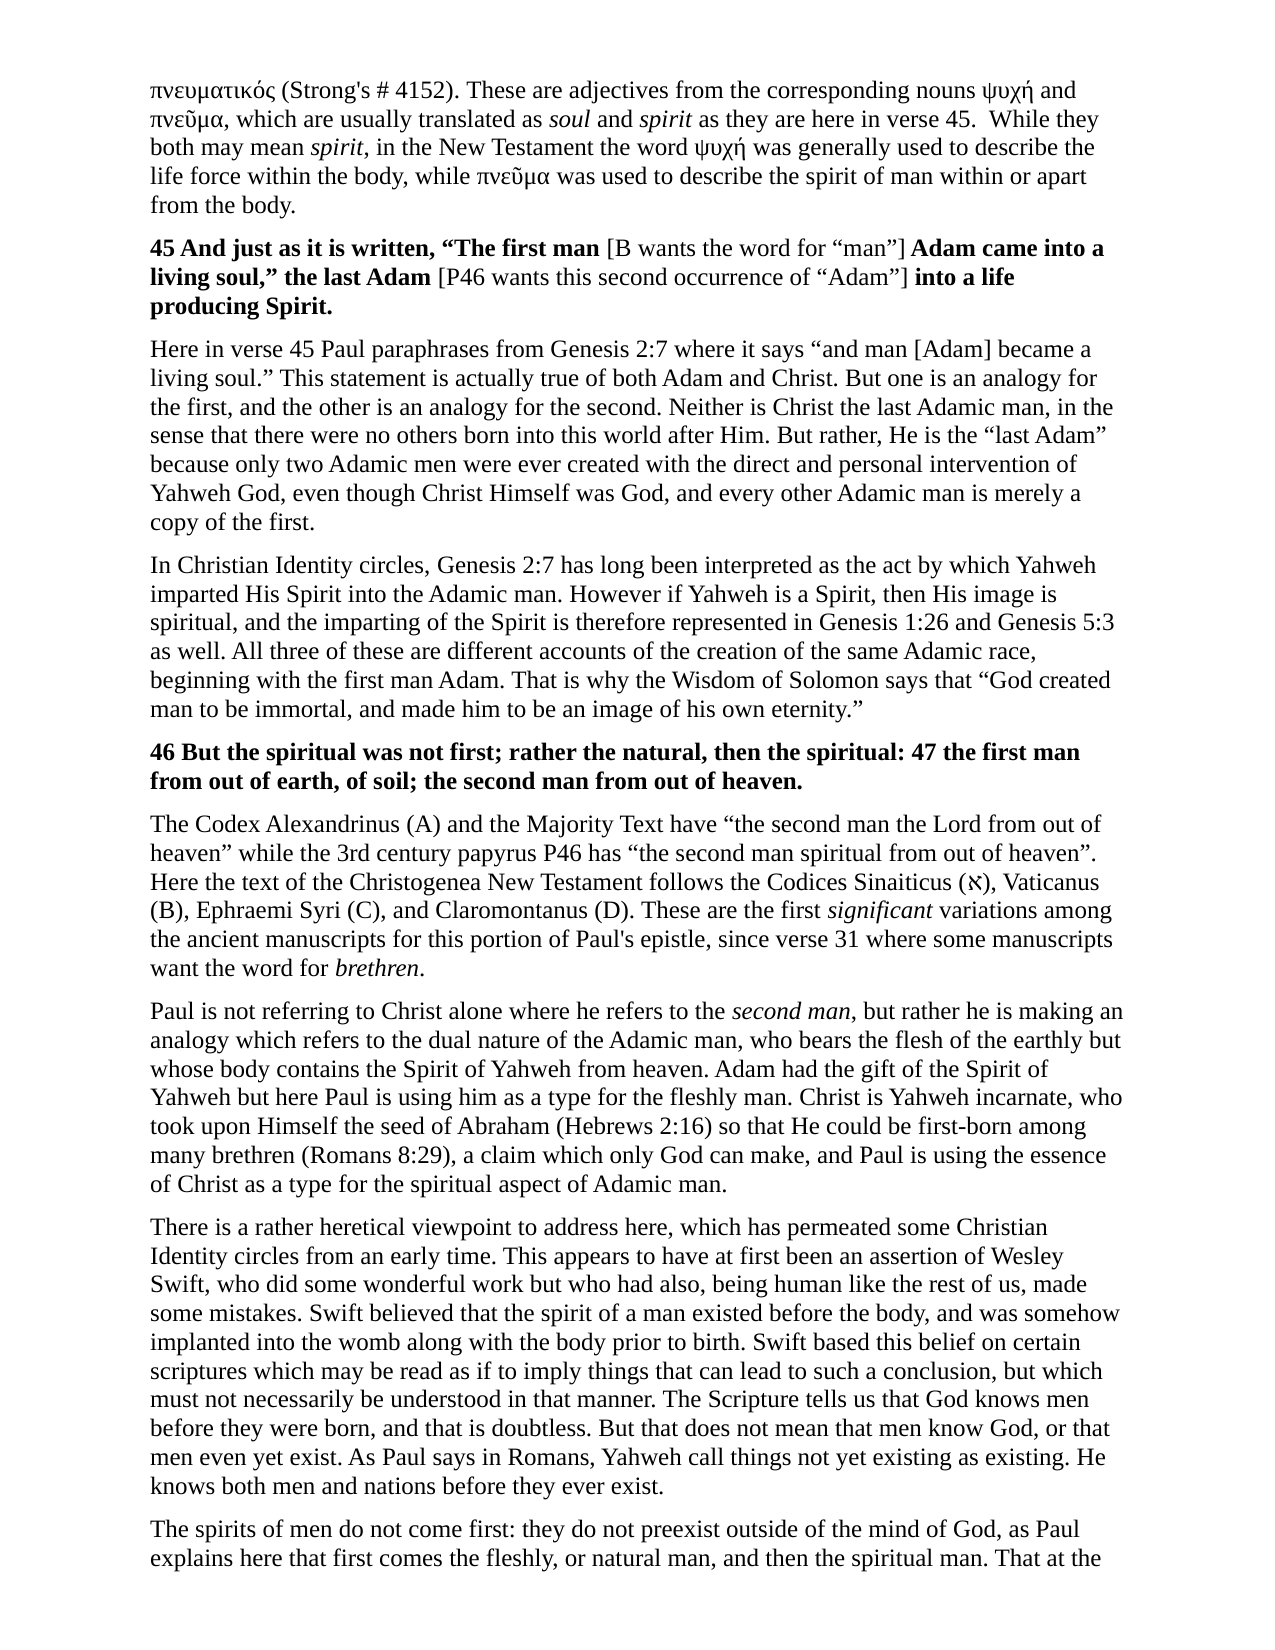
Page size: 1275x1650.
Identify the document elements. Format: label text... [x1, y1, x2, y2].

text Here in verse 45 Paul paraphrases from Genesis 2:7 where it says “and man [Adam] became a living soul.” This statement is actually true of both Adam and Christ. But one is an analogy for the first, and the other is an analogy for the second. Neither is Christ the last Adamic man, in the sense that there were no others born into this world after Him. But rather, He is the “last Adam” because only two Adamic men were ever created with the direct and personal intervention of Yahweh God, even though Christ Himself was God, and every other Adamic man is merely a copy of the first. [150, 334, 1125, 535]
text πνευματικός (Strong's # 4152). These are adjectives from the corresponding nouns ψυχή and πνεῦμα, which are usually translated as soul and spirit as they are here in verse 45. While they both may mean spirit, in the New Testament the word ψυχή was generally used to describe the life force within the body, while πνεῦμα was used to describe the spirit of man within or apart from the body. [150, 75, 1125, 219]
text 45 And just as it is written, “The first man [B wants the word for “man”] Adam came into a living soul,” the last Adam [P46 wants this second occurrence of “Adam”] into a life producing Spirit. [150, 233, 1125, 319]
text Paul is not referring to Christ alone where he refers to the second man, but rather he is making an analogy which refers to the dual nature of the Adamic man, who bears the flesh of the earthly but whose body contains the Spirit of Yahweh from heaven. Adam had the gift of the Spirit of Yahweh but here Paul is using him as a type for the fleshly man. Christ is Yahweh incarnate, who took upon Himself the seed of Abraham (Hebrews 2:16) so that He could be first-born among many brethren (Romans 8:29), a claim which only God can make, and Paul is using the essence of Christ as a type for the spiritual aspect of Adamic man. [150, 996, 1125, 1197]
text The spirits of men do not come first: they do not preexist outside of the mind of God, as Paul explains here that first comes the fleshly, or natural man, and then the spiritual man. That at the [150, 1514, 1125, 1572]
text The Codex Alexandrinus (A) and the Majority Text have “the second man the Lord from out of heaven” while the 3rd century papyrus P46 has “the second man spiritual from out of heaven”. Here the text of the Christogenea New Testament follows the Codices Sinaiticus (א), Vaticanus (B), Ephraemi Syri (C), and Claromontanus (D). These are the first significant variations among the ancient manuscripts for this portion of Paul's epistle, since verse 31 where some manuscripts want the word for brethren. [150, 809, 1125, 982]
text There is a rather heretical viewpoint to address here, which has permeated some Christian Identity circles from an early time. This appears to have at first been an assertion of Wesley Swift, who did some wonderful work but who had also, being human like the rest of us, made some mistakes. Swift believed that the spirit of a man existed before the body, and was somehow implanted into the womb along with the body prior to birth. Swift based this belief on certain scriptures which may be read as if to imply things that can lead to such a conclusion, but which must not necessarily be understood in that manner. The Scripture tells us that God knows men before they were born, and that is doubtless. But that does not mean that men know God, or that men even yet exist. As Paul says in Romans, Yahweh call things not yet existing as existing. He knows both men and nations before they ever exist. [150, 1212, 1125, 1499]
text In Christian Identity circles, Genesis 2:7 has long been interpreted as the act by which Yahweh imparted His Spirit into the Adamic man. However if Yahweh is a Spirit, then His image is spiritual, and the imparting of the Spirit is therefore represented in Genesis 1:26 and Genesis 5:3 as well. All three of these are different accounts of the creation of the same Adamic race, beginning with the first man Adam. That is why the Wisdom of Solomon says that “God created man to be immortal, and made him to be an image of his own eternity.” [150, 550, 1125, 722]
text 46 But the spiritual was not first; rather the natural, then the spiritual: 47 the first man from out of earth, of soil; the second man from out of heaven. [150, 737, 1125, 794]
